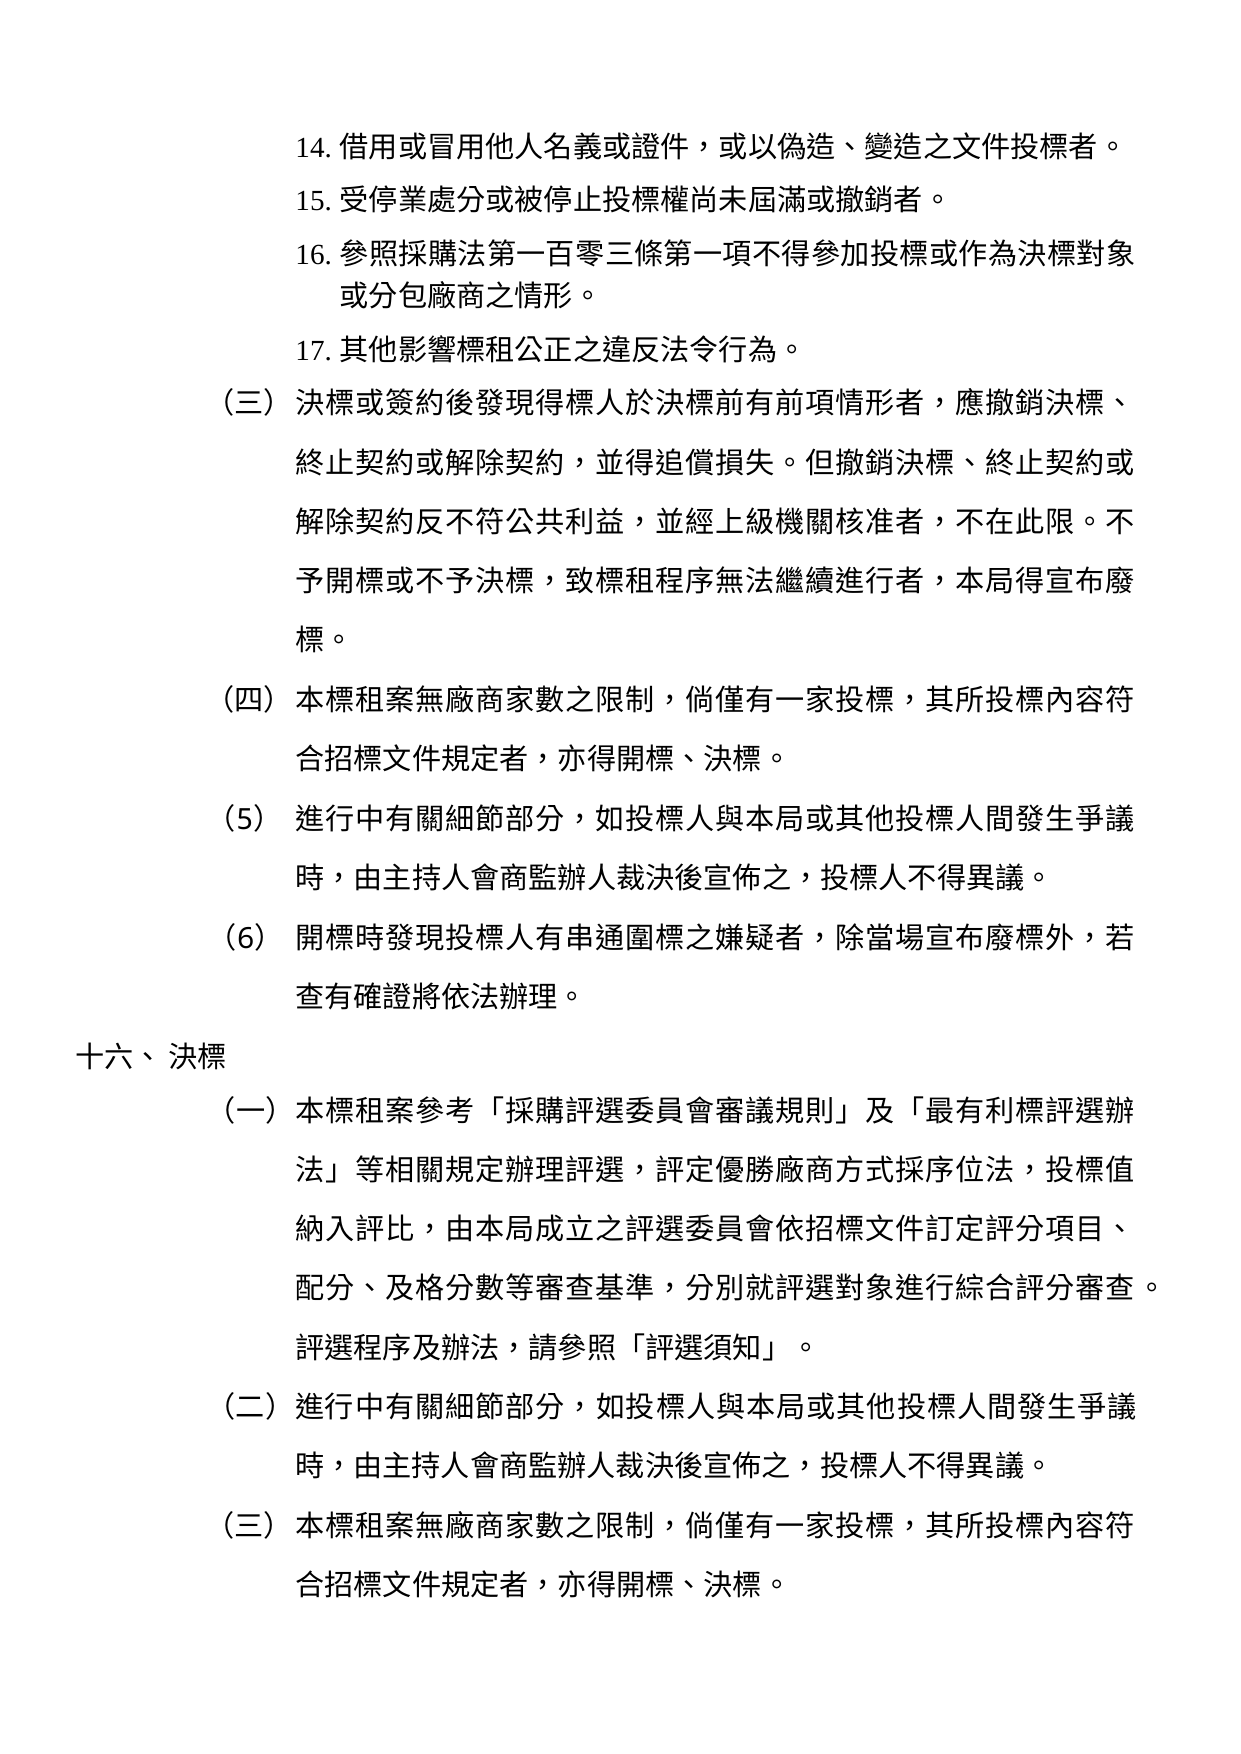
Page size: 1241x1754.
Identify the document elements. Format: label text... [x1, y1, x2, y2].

list 借用或冒用他人名義或證件，或以偽造、變造之文件投標者。 [295, 123, 1137, 165]
list 開標時發現投標人有串通圍標之嫌疑者，除當場宣布廢標外，若查有確證將依法辦理。 [208, 914, 1137, 1016]
list 本標租案參考「採購評選委員會審議規則」及「最有利標評選辦法」等相關規定辦理評選，評定優勝廠商方式採序位法，投標值納入評比，由本局成立之評選委員會依招標文件訂定評分項目、配分、及格分數等審查基準，分別就評選對象進行綜合評分審查。評選程序及辦法，請參照「評選須知」。 [207, 1087, 1137, 1366]
list 參照採購法第一百零三條第一項不得參加投標或作為決標對象或分包廠商之情形。 [295, 230, 1137, 315]
list 決標或簽約後發現得標人於決標前有前項情形者，應撤銷決標、終止契約或解除契約，並得追償損失。但撤銷決標、終止契約或解除契約反不符公共利益，並經上級機關核准者，不在此限。不予開標或不予決標，致標租程序無法繼續進行者，本局得宣布廢標。 [205, 380, 1137, 659]
list 進行中有關細節部分，如投標人與本局或其他投標人間發生爭議時，由主持人會商監辦人裁決後宣佈之，投標人不得異議。 [207, 795, 1137, 897]
list 受停業處分或被停止投標權尚未屆滿或撤銷者。 [295, 177, 1137, 219]
list 本標租案無廠商家數之限制，倘僅有一家投標，其所投標內容符合招標文件規定者，亦得開標、決標。 [205, 1503, 1137, 1604]
list 進行中有關細節部分，如投標人與本局或其他投標人間發生爭議時，由主持人會商監辦人裁決後宣佈之，投標人不得異議。 [206, 1384, 1137, 1485]
list 決標 [75, 1033, 1137, 1075]
list 本標租案無廠商家數之限制，倘僅有一家投標，其所投標內容符合招標文件規定者，亦得開標、決標。 [205, 676, 1137, 778]
list 其他影響標租公正之違反法令行為。 [295, 326, 1137, 369]
